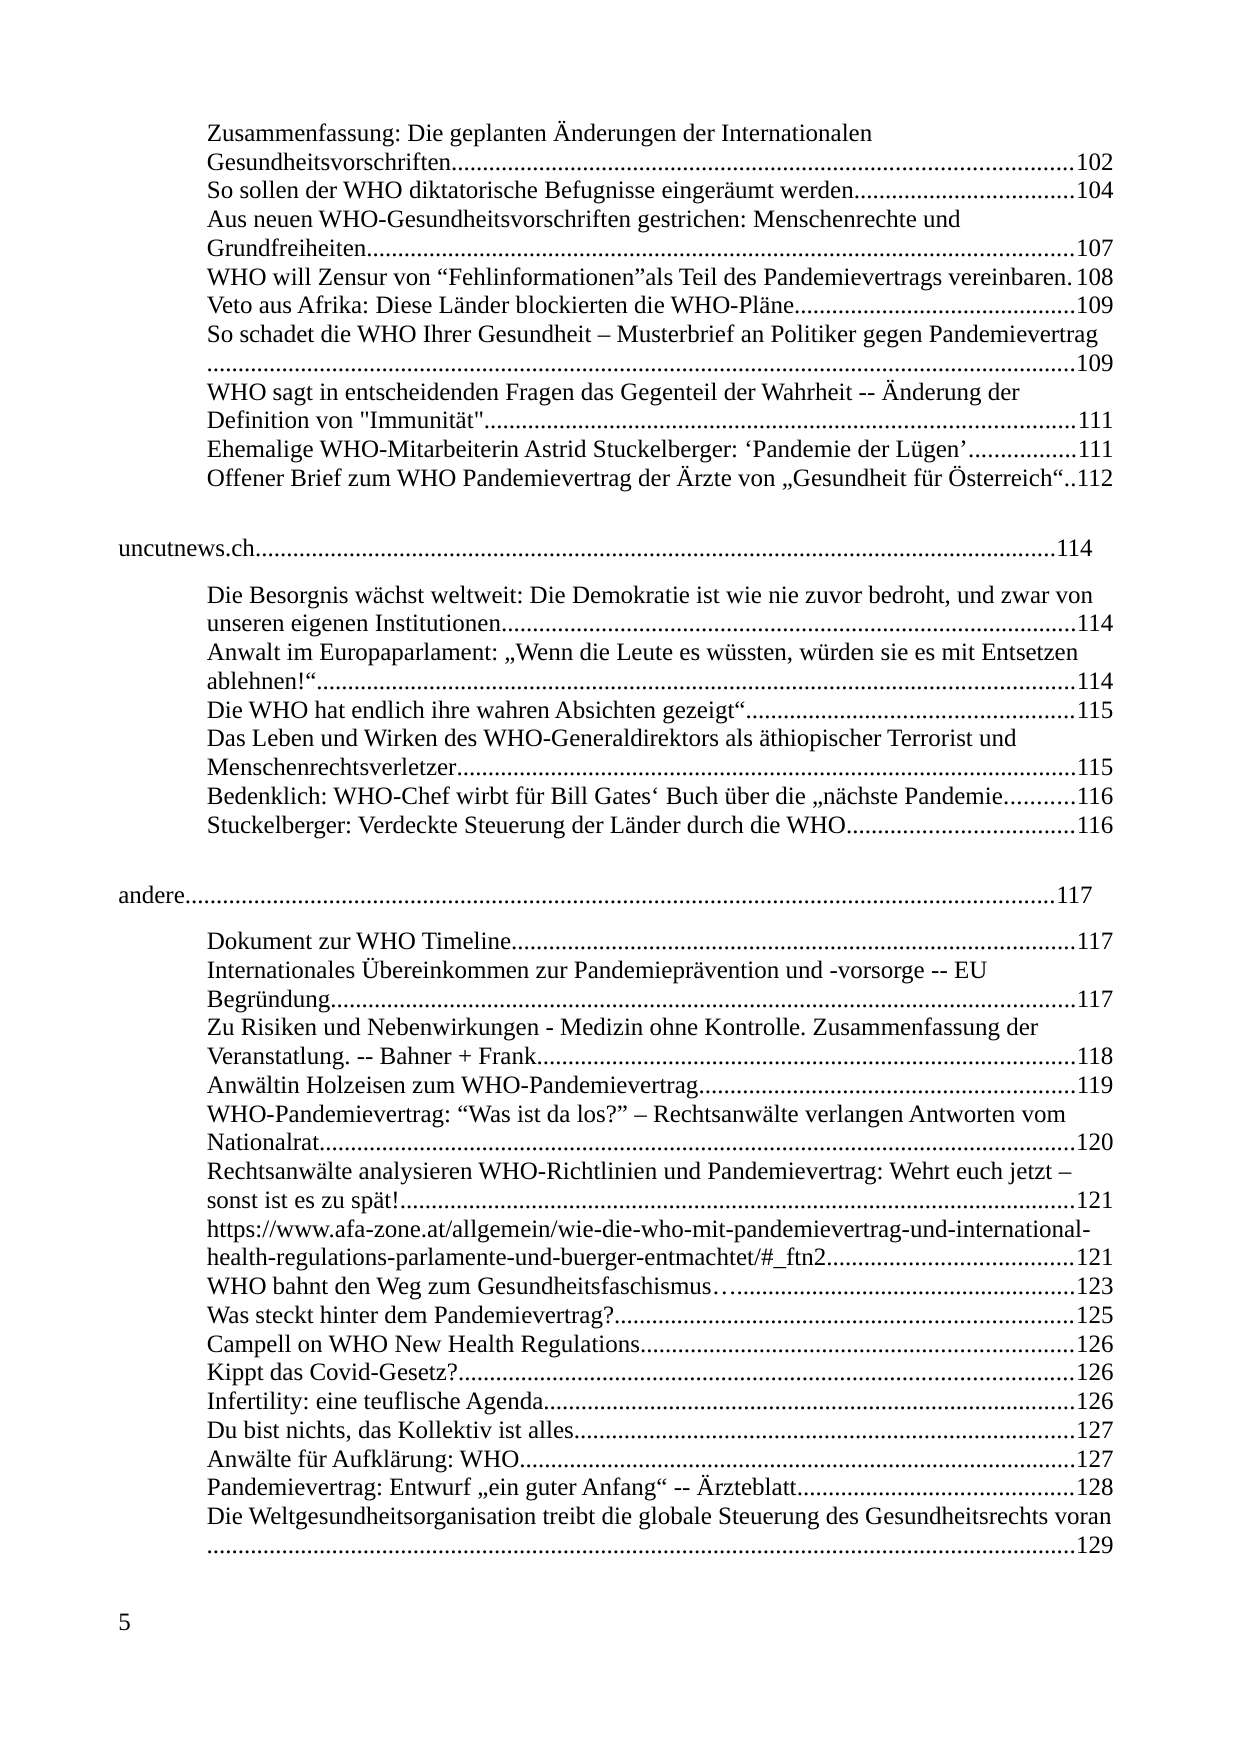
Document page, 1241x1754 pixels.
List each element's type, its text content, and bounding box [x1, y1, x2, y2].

text WHO will Zensur von “Fehlinformationen”als Teil des Pandemievertrags vereinbaren 108 [207, 262, 1113, 291]
text Rechtsanwälte analysieren WHO-Richtlinien und Pandemievertrag: Wehrt euch jetzt – sonst ist es zu spät! 121 [207, 1156, 1113, 1214]
text WHO sagt in entscheidenden Fragen das Gegenteil der Wahrheit -- Änderung der Definition von "Immunität" 111 [207, 377, 1113, 434]
text Die Besorgnis wächst weltweit: Die Demokratie ist wie nie zuvor bedroht, und zwar von unseren eigenen Institutionen 114 [207, 580, 1113, 637]
text Veto aus Afrika: Diese Länder blockierten die WHO-Pläne 109 [207, 291, 1113, 319]
text Ehemalige WHO-Mitarbeiterin Astrid Stuckelberger: ‘Pandemie der Lügen’ 111 [207, 434, 1113, 463]
text Dokument zur WHO Timeline 117 [207, 926, 1113, 955]
text Zu Risiken und Nebenwirkungen - Medizin ohne Kontrolle. Zusammenfassung der Veranstatlung. -- Bahner + Frank 118 [207, 1012, 1113, 1070]
text So sollen der WHO diktatorische Befugnisse eingeräumt werden 104 [207, 176, 1113, 204]
text uncutnews.ch 114 [118, 533, 1093, 562]
text Die WHO hat endlich ihre wahren Absichten gezeigt“. 115 [207, 695, 1113, 723]
text Infertility: eine teuflische Agenda 126 [207, 1386, 1113, 1415]
text Was steckt hinter dem Pandemievertrag? 125 [207, 1300, 1113, 1329]
text WHO-Pandemievertrag: “Was ist da los?” – Rechtsanwälte verlangen Antworten vom Nationalrat 120 [207, 1099, 1113, 1156]
text Das Leben und Wirken des WHO-Generaldirektors als äthiopischer Terrorist und Menschenrechtsverletzer 115 [207, 723, 1113, 781]
text So schadet die WHO Ihrer Gesundheit – Musterbrief an Politiker gegen Pandemievertrag 109 [207, 319, 1113, 377]
text Die Weltgesundheitsorganisation treibt die globale Steuerung des Gesundheitsrechts voran 129 [207, 1501, 1113, 1559]
text Bedenklich: WHO-Chef wirbt für Bill Gates‘ Buch über die „nächste Pandemie 116 [207, 781, 1113, 810]
text Zusammenfassung: Die geplanten Änderungen der Internationalen Gesundheitsvorschriften 102 [207, 118, 1113, 176]
text Anwälte für Aufklärung: WHO 127 [207, 1444, 1113, 1472]
text Internationales Übereinkommen zur Pandemieprävention und ‑vorsorge -- EU Begründung 117 [207, 955, 1113, 1012]
text Offener Brief zum WHO Pandemievertrag der Ärzte von „Gesundheit für Österreich“ 112 [207, 463, 1113, 492]
text Du bist nichts, das Kollektiv ist alles 127 [207, 1415, 1113, 1444]
text Anwältin Holzeisen zum WHO-Pandemievertrag 119 [207, 1070, 1113, 1099]
text Kippt das Covid-Gesetz? 126 [207, 1357, 1113, 1386]
text andere 117 [118, 880, 1093, 908]
text Aus neuen WHO-Gesundheitsvorschriften gestrichen: Menschenrechte und Grundfreiheiten 107 [207, 204, 1113, 262]
text Stuckelberger: Verdeckte Steuerung der Länder durch die WHO 116 [207, 810, 1113, 838]
text Anwalt im Europaparlament: „Wenn die Leute es wüssten, würden sie es mit Entsetzen ablehnen!“ 114 [207, 637, 1113, 695]
text Campell on WHO New Health Regulations 126 [207, 1329, 1113, 1357]
text https://www.afa-zone.at/allgemein/wie-die-who-mit-pandemievertrag-und-international-health-regulations-parlamente-und-buerger-entmachtet/#_ftn2 121 [207, 1214, 1113, 1271]
text WHO bahnt den Weg zum Gesundheitsfaschismus… 123 [207, 1271, 1113, 1300]
text Pandemievertrag: Entwurf „ein guter Anfang“ -- Ärzteblatt 128 [207, 1472, 1113, 1501]
